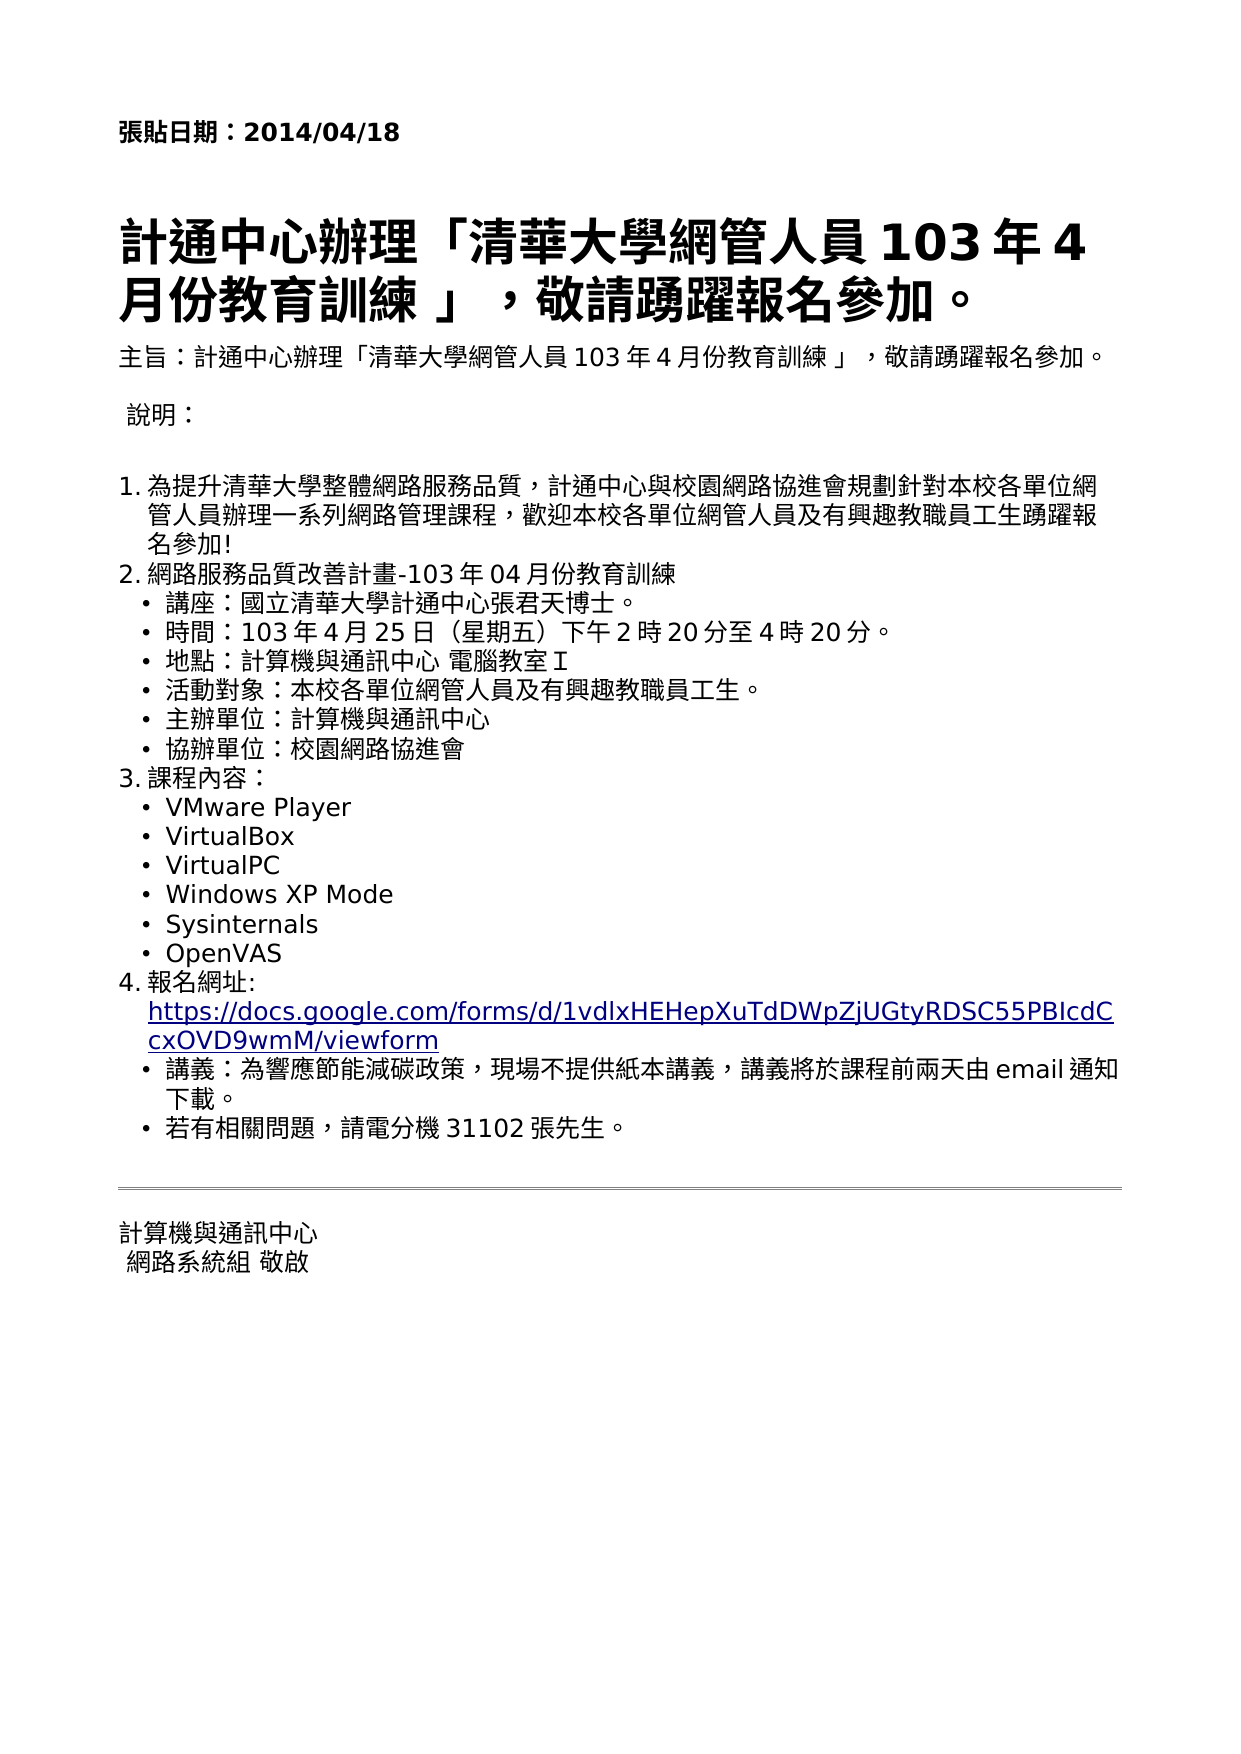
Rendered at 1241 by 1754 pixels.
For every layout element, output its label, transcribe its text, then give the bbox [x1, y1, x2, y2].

list 主辦單位：計算機與通訊中心 [142, 706, 1122, 735]
list Sysinternals [142, 910, 1122, 939]
list 地點：計算機與通訊中心 電腦教室Ｉ [142, 647, 1122, 677]
list 協辦單位：校園網路協進會 [142, 735, 1122, 764]
list 為提升清華大學整體網路服務品質，計通中心與校園網路協進會規劃針對本校各單位網管人員辦理一系列網路管理課程，歡迎本校各單位網管人員及有興趣教職員工生踴躍報名參加! [118, 472, 1122, 560]
list Windows XP Mode [142, 881, 1122, 910]
list 講座：國立清華大學計通中心張君天博士。 [142, 589, 1122, 618]
text 主旨：計通中心辦理「清華大學網管人員103年4月份教育訓練 」，敬請踴躍報名參加。 說明： [118, 343, 1122, 430]
text 計算機與通訊中心 網路系統組 敬啟 [118, 1219, 1122, 1277]
list 講義：為響應節能減碳政策，現場不提供紙本講義，講義將於課程前兩天由email通知下載。 [142, 1056, 1122, 1114]
list 活動對象：本校各單位網管人員及有興趣教職員工生。 [142, 677, 1122, 706]
subtitle 計通中心辦理「清華大學網管人員103年4月份教育訓練 」，敬請踴躍報名參加。 [118, 214, 1122, 330]
list 時間：103年4月25日（星期五）下午2時20分至4時20分。 [142, 618, 1122, 647]
list VirtualPC [142, 852, 1122, 881]
list 報名網址: https://docs.google.com/forms/d/1vdlxHEHepXuTdDWpZjUGtyRDSC55PBIcdCcxOVD9wmM/viewform [118, 968, 1122, 1056]
list 課程內容： [118, 764, 1122, 793]
list 網路服務品質改善計畫-103年04月份教育訓練 [118, 560, 1122, 589]
list VirtualBox [142, 822, 1122, 852]
list 若有相關問題，請電分機31102張先生。 [142, 1114, 1122, 1143]
text 張貼日期：2014/04/18 [118, 118, 1122, 176]
list VMware Player [142, 793, 1122, 822]
list OpenVAS [142, 939, 1122, 968]
